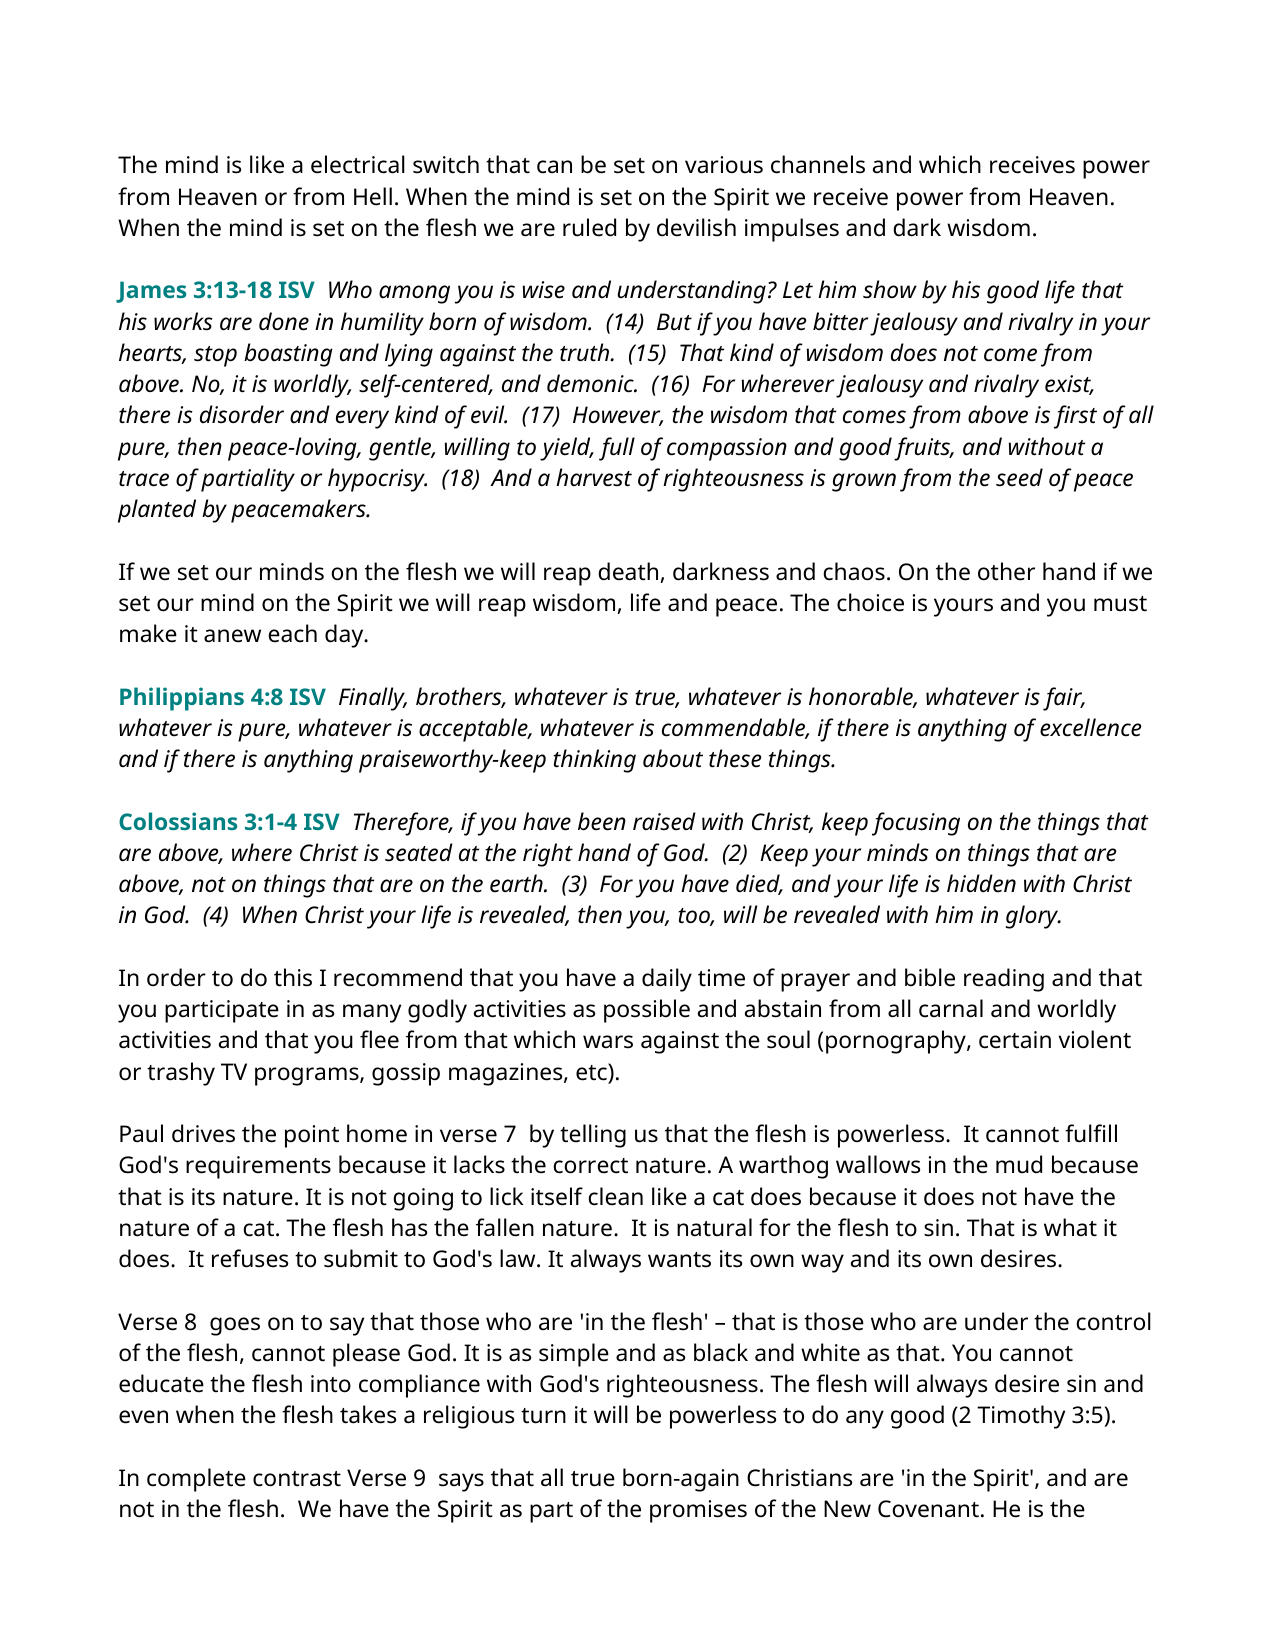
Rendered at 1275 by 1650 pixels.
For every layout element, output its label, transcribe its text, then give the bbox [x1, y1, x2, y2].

text In order to do this I recommend that you have a daily time of prayer and bible reading and that you participate in as many godly activities as possible and abstain from all carnal and worldly activities and that you flee from that which wars against the soul (pornography, certain violent or trashy TV programs, gossip magazines, etc). [118, 962, 1157, 1087]
text James 3:13-18 ISV Who among you is wise and understanding? Let him show by his good life that his works are done in humility born of wisdom. (14) But if you have bitter jealousy and rivalry in your hearts, stop boasting and lying against the truth. (15) That kind of wisdom does not come from above. No, it is worldly, self-centered, and demonic. (16) For wherever jealousy and rivalry exist, there is disorder and every kind of evil. (17) However, the wisdom that comes from above is first of all pure, then peace-loving, gentle, willing to yield, full of compassion and good fruits, and without a trace of partiality or hypocrisy. (18) And a harvest of righteousness is grown from the seed of peace planted by peacemakers. [118, 274, 1157, 524]
text Colossians 3:1-4 ISV Therefore, if you have been raised with Christ, keep focusing on the things that are above, where Christ is seated at the right hand of God. (2) Keep your minds on things that are above, not on things that are on the earth. (3) For you have died, and your life is hidden with Christ in God. (4) When Christ your life is revealed, then you, too, will be revealed with him in glory. [118, 806, 1157, 931]
text Philippians 4:8 ISV Finally, brothers, whatever is true, whatever is honorable, whatever is fair, whatever is pure, whatever is acceptable, whatever is commendable, if there is anything of excellence and if there is anything praiseworthy-keep thinking about these things. [118, 681, 1157, 774]
text Verse 8 goes on to say that those who are 'in the flesh' – that is those who are under the control of the flesh, cannot please God. It is as simple and as black and white as that. You cannot educate the flesh into compliance with God's righteousness. The flesh will always desire sin and even when the flesh takes a religious turn it will be powerless to do any good (2 Timothy 3:5). [118, 1306, 1157, 1431]
text If we set our minds on the flesh we will reap death, darkness and chaos. On the other hand if we set our mind on the Spirit we will reap wisdom, life and peace. The choice is yours and you must make it anew each day. [118, 556, 1157, 649]
text The mind is like a electrical switch that can be set on various channels and which receives power from Heaven or from Hell. When the mind is set on the Spirit we receive power from Heaven. When the mind is set on the flesh we are ruled by devilish impulses and dark wisdom. [118, 149, 1157, 243]
text Paul drives the point home in verse 7 by telling us that the flesh is powerless. It cannot fulfill God's requirements because it lacks the correct nature. A warthog wallows in the mud because that is its nature. It is not going to lick itself clean like a cat does because it does not have the nature of a cat. The flesh has the fallen nature. It is natural for the flesh to sin. That is what it does. It refuses to submit to God's law. It always wants its own way and its own desires. [118, 1118, 1157, 1274]
text In complete contrast Verse 9 says that all true born-again Christians are 'in the Spirit', and are not in the flesh. We have the Spirit as part of the promises of the New Covenant. He is the [118, 1462, 1157, 1524]
